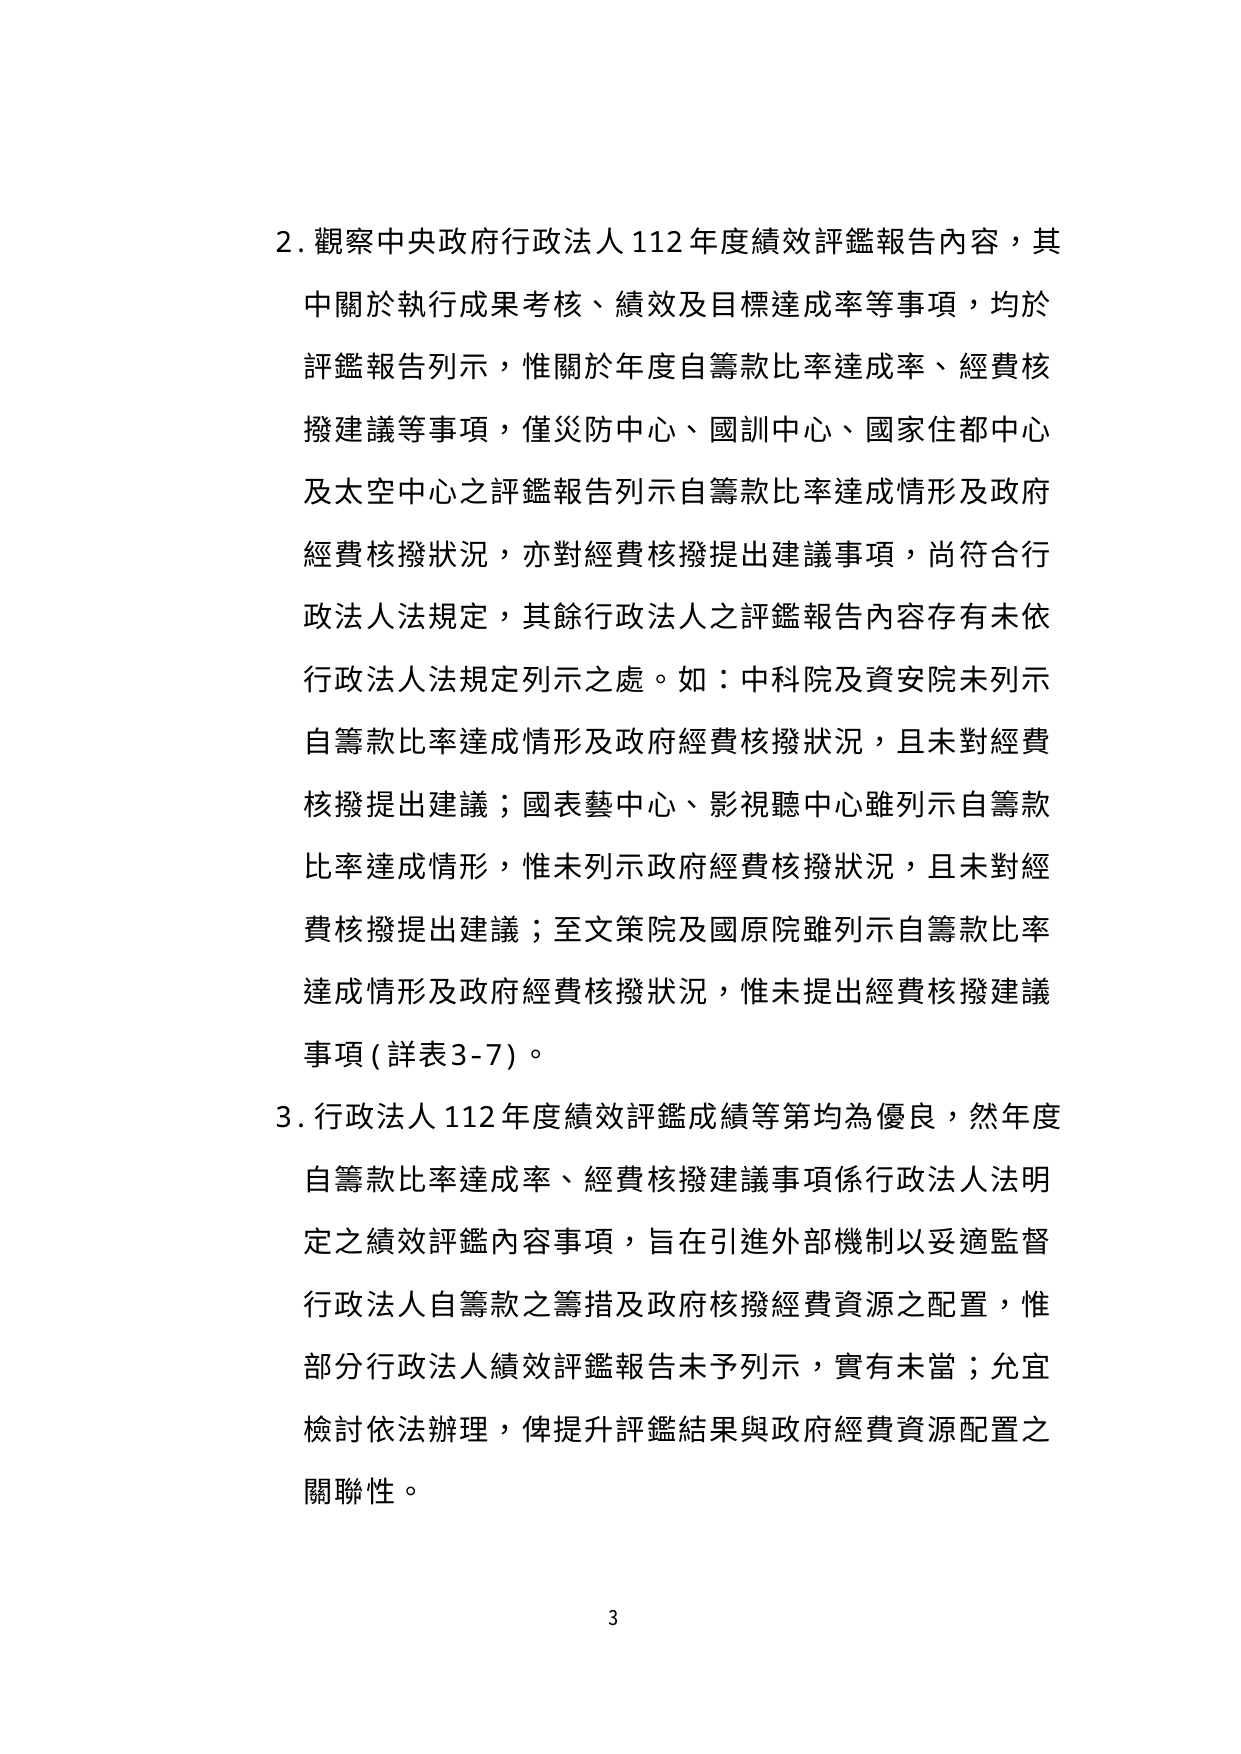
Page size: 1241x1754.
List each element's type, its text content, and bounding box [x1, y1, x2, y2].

text 3.行政法人112年度績效評鑑成績等第均為優良，然年度自籌款比率達成率、經費核撥建議事項係行政法人法明定之績效評鑑內容事項，旨在引進外部機制以妥適監督行政法人自籌款之籌措及政府核撥經費資源之配置，惟部分行政法人績效評鑑報告未予列示，實有未當；允宜檢討依法辦理，俾提升評鑑結果與政府經費資源配置之關聯性。 [266, 1073, 1063, 1511]
text 2.觀察中央政府行政法人112年度績效評鑑報告內容，其中關於執行成果考核、績效及目標達成率等事項，均於評鑑報告列示，惟關於年度自籌款比率達成率、經費核撥建議等事項，僅災防中心、國訓中心、國家住都中心及太空中心之評鑑報告列示自籌款比率達成情形及政府經費核撥狀況，亦對經費核撥提出建議事項，尚符合行政法人法規定，其餘行政法人之評鑑報告內容存有未依行政法人法規定列示之處。如：中科院及資安院未列示自籌款比率達成情形及政府經費核撥狀況，且未對經費核撥提出建議；國表藝中心、影視聽中心雖列示自籌款比率達成情形，惟未列示政府經費核撥狀況，且未對經費核撥提出建議；至文策院及國原院雖列示自籌款比率達成情形及政府經費核撥狀況，惟未提出經費核撥建議事項(詳表3-7)。 [266, 198, 1063, 1073]
